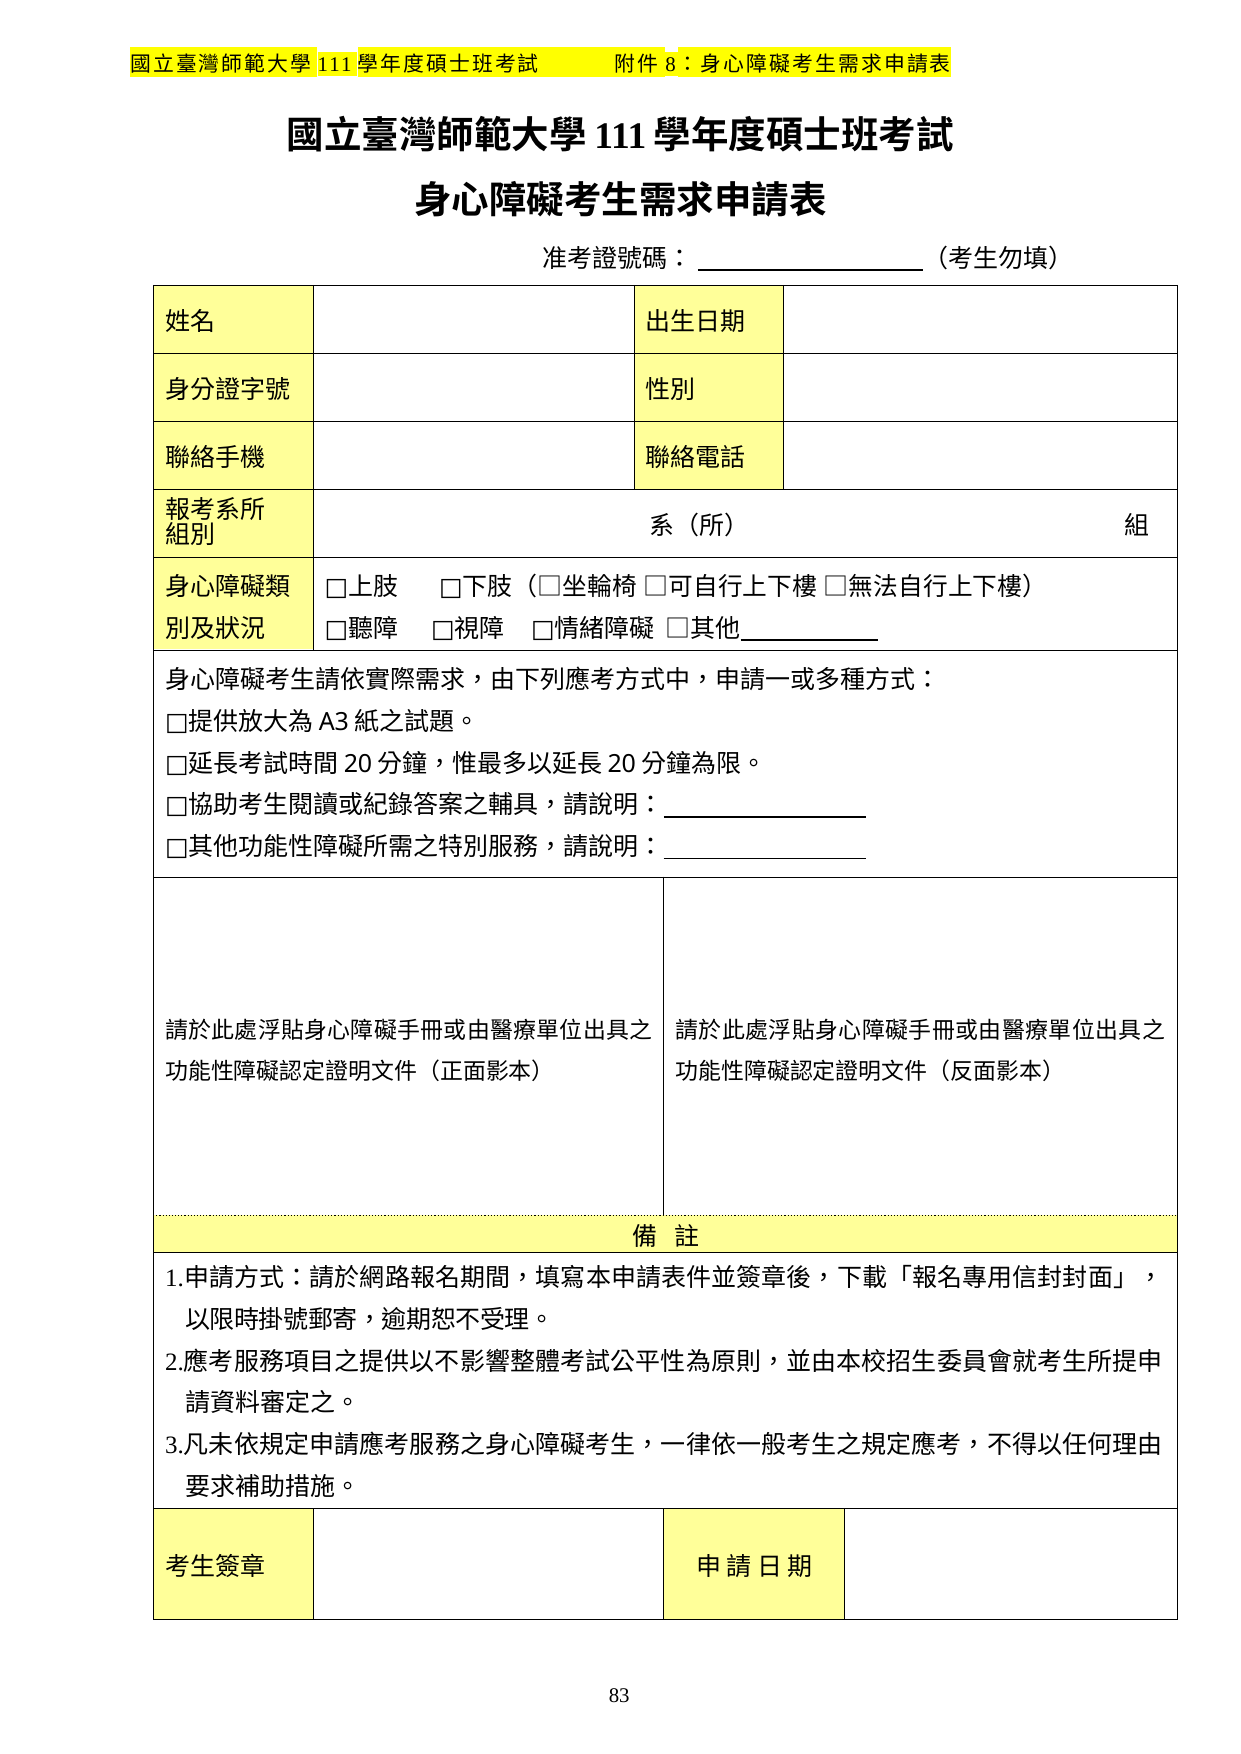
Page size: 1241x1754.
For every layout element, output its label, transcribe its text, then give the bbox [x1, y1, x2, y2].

table_cell 聯絡手機 [154, 422, 313, 489]
table_cell [845, 1509, 1177, 1619]
table_cell 身心障礙考生請依實際需求，由下列應考方式中，申請一或多種方式： □提供放大為A3紙之試題。 □延長考試時間20分鐘，惟最多以延長20分鐘為限。 □協助考生閱讀或紀錄答案之輔具，請說明： □其他功能性障礙所需之特別服務，請說明： [154, 651, 1177, 877]
table_cell 報考系所 組別 [154, 490, 313, 557]
table_header [314, 286, 634, 353]
table_cell 身分證字號 [154, 354, 313, 421]
table_cell [314, 422, 634, 489]
text 國立臺灣師範大學111學年度碩士班考試 [130, 118, 1110, 156]
table_cell 系（所） 組 [314, 490, 1177, 557]
text 准考證號碼： （考生勿填） [130, 247, 1110, 272]
table_cell 備 註 [154, 1215, 1177, 1252]
table_cell [314, 354, 634, 421]
table_cell 請於此處浮貼身心障礙手冊或由醫療單位出具之功能性障礙認定證明文件（正面影本） [154, 878, 663, 1215]
table_cell [784, 422, 1177, 489]
table_cell 聯絡電話 [635, 422, 783, 489]
table_header 出生日期 [635, 286, 783, 353]
table_cell 申 請 日 期 [664, 1509, 844, 1619]
table_cell 性別 [635, 354, 783, 421]
text 身心障礙考生需求申請表 [130, 181, 1110, 222]
table_cell 考生簽章 [154, 1509, 313, 1619]
table_cell 1.申請方式：請於網路報名期間，填寫本申請表件並簽章後，下載「報名專用信封封面」，以限時掛號郵寄，逾期恕不受理。 2.應考服務項目之提供以不影響整體考試公平性為原則，並由本校招生委員會就考生所提申請資料審定之。 3.凡未依規定申請應考服務之身心障礙考生，一律依一般考生之規定應考，不得以任何理由要求補助措施。 [154, 1253, 1177, 1508]
table_header [784, 286, 1177, 353]
table_cell [314, 1509, 663, 1619]
table_cell 請於此處浮貼身心障礙手冊或由醫療單位出具之功能性障礙認定證明文件（反面影本） [664, 878, 1177, 1215]
table_cell [784, 354, 1177, 421]
table_cell 身心障礙類 別及狀況 [154, 558, 313, 649]
table_header 姓名 [154, 286, 313, 353]
table_cell □上肢 □下肢（□坐輪椅 □可自行上下樓 □無法自行上下樓） □聽障 □視障 □情緒障礙 □其他 [314, 558, 1177, 649]
